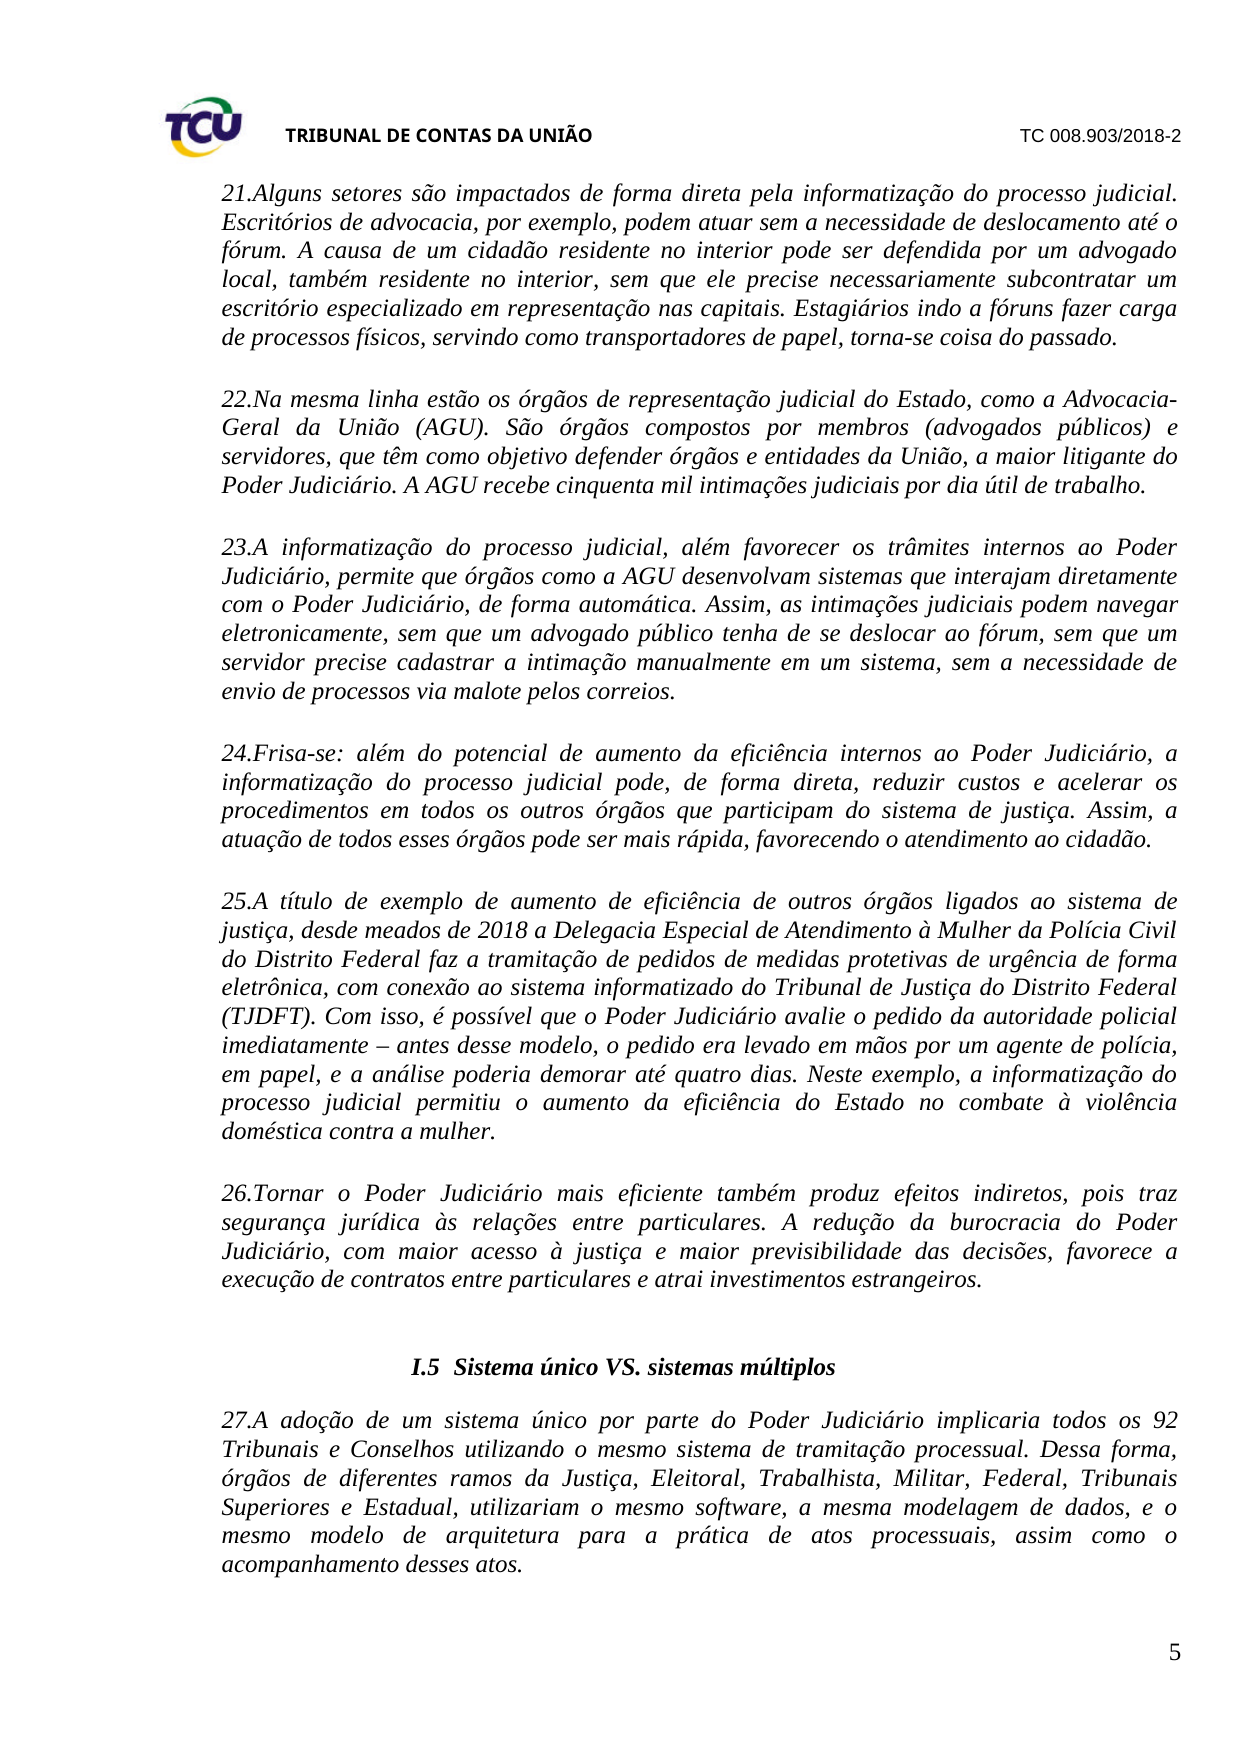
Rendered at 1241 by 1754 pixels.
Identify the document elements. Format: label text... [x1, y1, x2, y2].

list Na mesma linha estão os órgãos de representação judicial do Estado, como a Advocacia-Geral da União (AGU). São órgãos compostos por membros (advogados públicos) e servidores, que têm como objetivo defender órgãos e entidades da União, a maior litigante do Poder Judiciário. A AGU recebe cinquenta mil intimações judiciais por dia útil de trabalho. [221, 384, 1181, 499]
list Sistema único VS. sistemas múltiplos [411, 1352, 1181, 1380]
list A informatização do processo judicial, além favorecer os trâmites internos ao Poder Judiciário, permite que órgãos como a AGU desenvolvam sistemas que interajam diretamente com o Poder Judiciário, de forma automática. Assim, as intimações judiciais podem navegar eletronicamente, sem que um advogado público tenha de se deslocar ao fórum, sem que um servidor precise cadastrar a intimação manualmente em um sistema, sem a necessidade de envio de processos via malote pelos correios. [221, 532, 1181, 704]
list Tornar o Poder Judiciário mais eficiente também produz efeitos indiretos, pois traz segurança jurídica às relações entre particulares. A redução da burocracia do Poder Judiciário, com maior acesso à justiça e maior previsibilidade das decisões, favorece a execução de contratos entre particulares e atrai investimentos estrangeiros. [221, 1178, 1181, 1293]
list Frisa-se: além do potencial de aumento da eficiência internos ao Poder Judiciário, a informatização do processo judicial pode, de forma direta, reduzir custos e acelerar os procedimentos em todos os outros órgãos que participam do sistema de justiça. Assim, a atuação de todos esses órgãos pode ser mais rápida, favorecendo o atendimento ao cidadão. [221, 738, 1181, 853]
list Alguns setores são impactados de forma direta pela informatização do processo judicial. Escritórios de advocacia, por exemplo, podem atuar sem a necessidade de deslocamento até o fórum. A causa de um cidadão residente no interior pode ser defendida por um advogado local, também residente no interior, sem que ele precise necessariamente subcontratar um escritório especializado em representação nas capitais. Estagiários indo a fóruns fazer carga de processos físicos, servindo como transportadores de papel, torna-se coisa do passado. [221, 178, 1181, 350]
list A título de exemplo de aumento de eficiência de outros órgãos ligados ao sistema de justiça, desde meados de 2018 a Delegacia Especial de Atendimento à Mulher da Polícia Civil do Distrito Federal faz a tramitação de pedidos de medidas protetivas de urgência de forma eletrônica, com conexão ao sistema informatizado do Tribunal de Justiça do Distrito Federal (TJDFT). Com isso, é possível que o Poder Judiciário avalie o pedido da autoridade policial imediatamente – antes desse modelo, o pedido era levado em mãos por um agente de polícia, em papel, e a análise poderia demorar até quatro dias. Neste exemplo, a informatização do processo judicial permitiu o aumento da eficiência do Estado no combate à violência doméstica contra a mulher. [221, 886, 1181, 1145]
list A adoção de um sistema único por parte do Poder Judiciário implicaria todos os 92 Tribunais e Conselhos utilizando o mesmo sistema de tramitação processual. Dessa forma, órgãos de diferentes ramos da Justiça, Eleitoral, Trabalhista, Militar, Federal, Tribunais Superiores e Estadual, utilizariam o mesmo software, a mesma modelagem de dados, e o mesmo modelo de arquitetura para a prática de atos processuais, assim como o acompanhamento desses atos. [221, 1405, 1181, 1578]
